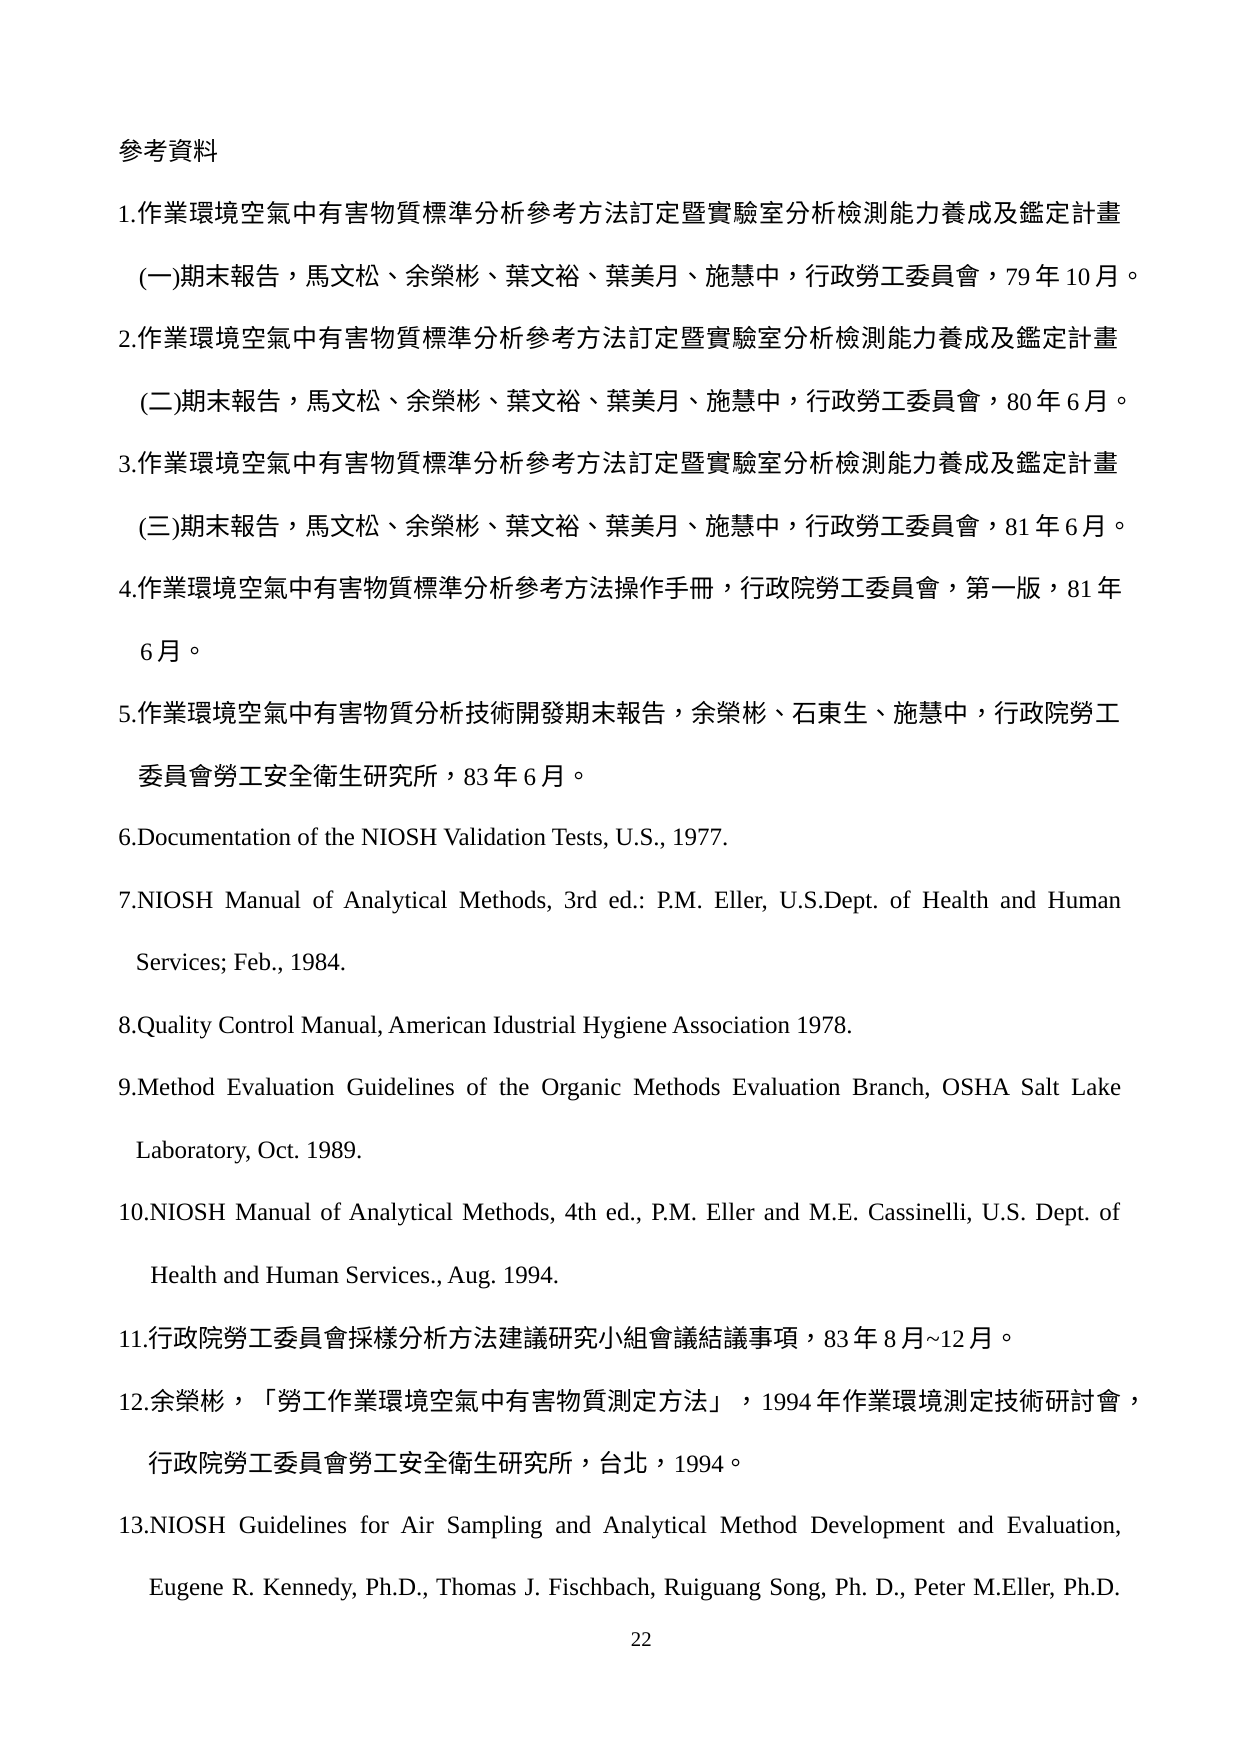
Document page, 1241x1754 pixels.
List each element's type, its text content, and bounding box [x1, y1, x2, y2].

text 參考資料 [118, 108, 1122, 170]
text 7.NIOSH Manual of Analytical Methods, 3rd ed.: P.M. Eller, U.S.Dept. of Health and Human Services; Feb., 1984. [118, 858, 1122, 983]
text 12.余榮彬，「勞工作業環境空氣中有害物質測定方法」，1994年作業環境測定技術研討會，行政院勞工委員會勞工安全衛生研究所，台北，1994。 [118, 1358, 1122, 1483]
text 9.Method Evaluation Guidelines of the Organic Methods Evaluation Branch, OSHA Salt Lake Laboratory, Oct. 1989. [118, 1045, 1122, 1170]
text 10.NIOSH Manual of Analytical Methods, 4th ed., P.M. Eller and M.E. Cassinelli, U.S. Dept. of Health and Human Services., Aug. 1994. [118, 1170, 1122, 1295]
text 4.作業環境空氣中有害物質標準分析參考方法操作手冊，行政院勞工委員會，第一版，81年6月。 [119, 545, 1122, 670]
text 11.行政院勞工委員會採樣分析方法建議研究小組會議結議事項，83年8月~12月。 [118, 1295, 1122, 1358]
text 6.Documentation of the NIOSH Validation Tests, U.S., 1977. [118, 795, 1122, 858]
text 3.作業環境空氣中有害物質標準分析參考方法訂定暨實驗室分析檢測能力養成及鑑定計畫(三)期末報告，馬文松、余榮彬、葉文裕、葉美月、施慧中，行政勞工委員會，81年6月。 [118, 420, 1122, 545]
text 13.NIOSH Guidelines for Air Sampling and Analytical Method Development and Evaluation, Eugene R. Kennedy, Ph.D., Thomas J. Fischbach, Ruiguang Song, Ph. D., Peter M.Eller, Ph.D. [118, 1483, 1122, 1608]
text 2.作業環境空氣中有害物質標準分析參考方法訂定暨實驗室分析檢測能力養成及鑑定計畫(二)期末報告，馬文松、余榮彬、葉文裕、葉美月、施慧中，行政勞工委員會，80年6月。 [118, 295, 1122, 420]
text 8.Quality Control Manual, American Idustrial Hygiene Association 1978. [118, 983, 1122, 1045]
text 5.作業環境空氣中有害物質分析技術開發期末報告，余榮彬、石東生、施慧中，行政院勞工委員會勞工安全衛生研究所，83年6月。 [118, 670, 1122, 795]
text 1.作業環境空氣中有害物質標準分析參考方法訂定暨實驗室分析檢測能力養成及鑑定計畫(一)期末報告，馬文松、余榮彬、葉文裕、葉美月、施慧中，行政勞工委員會，79年10月。 [117, 170, 1122, 295]
